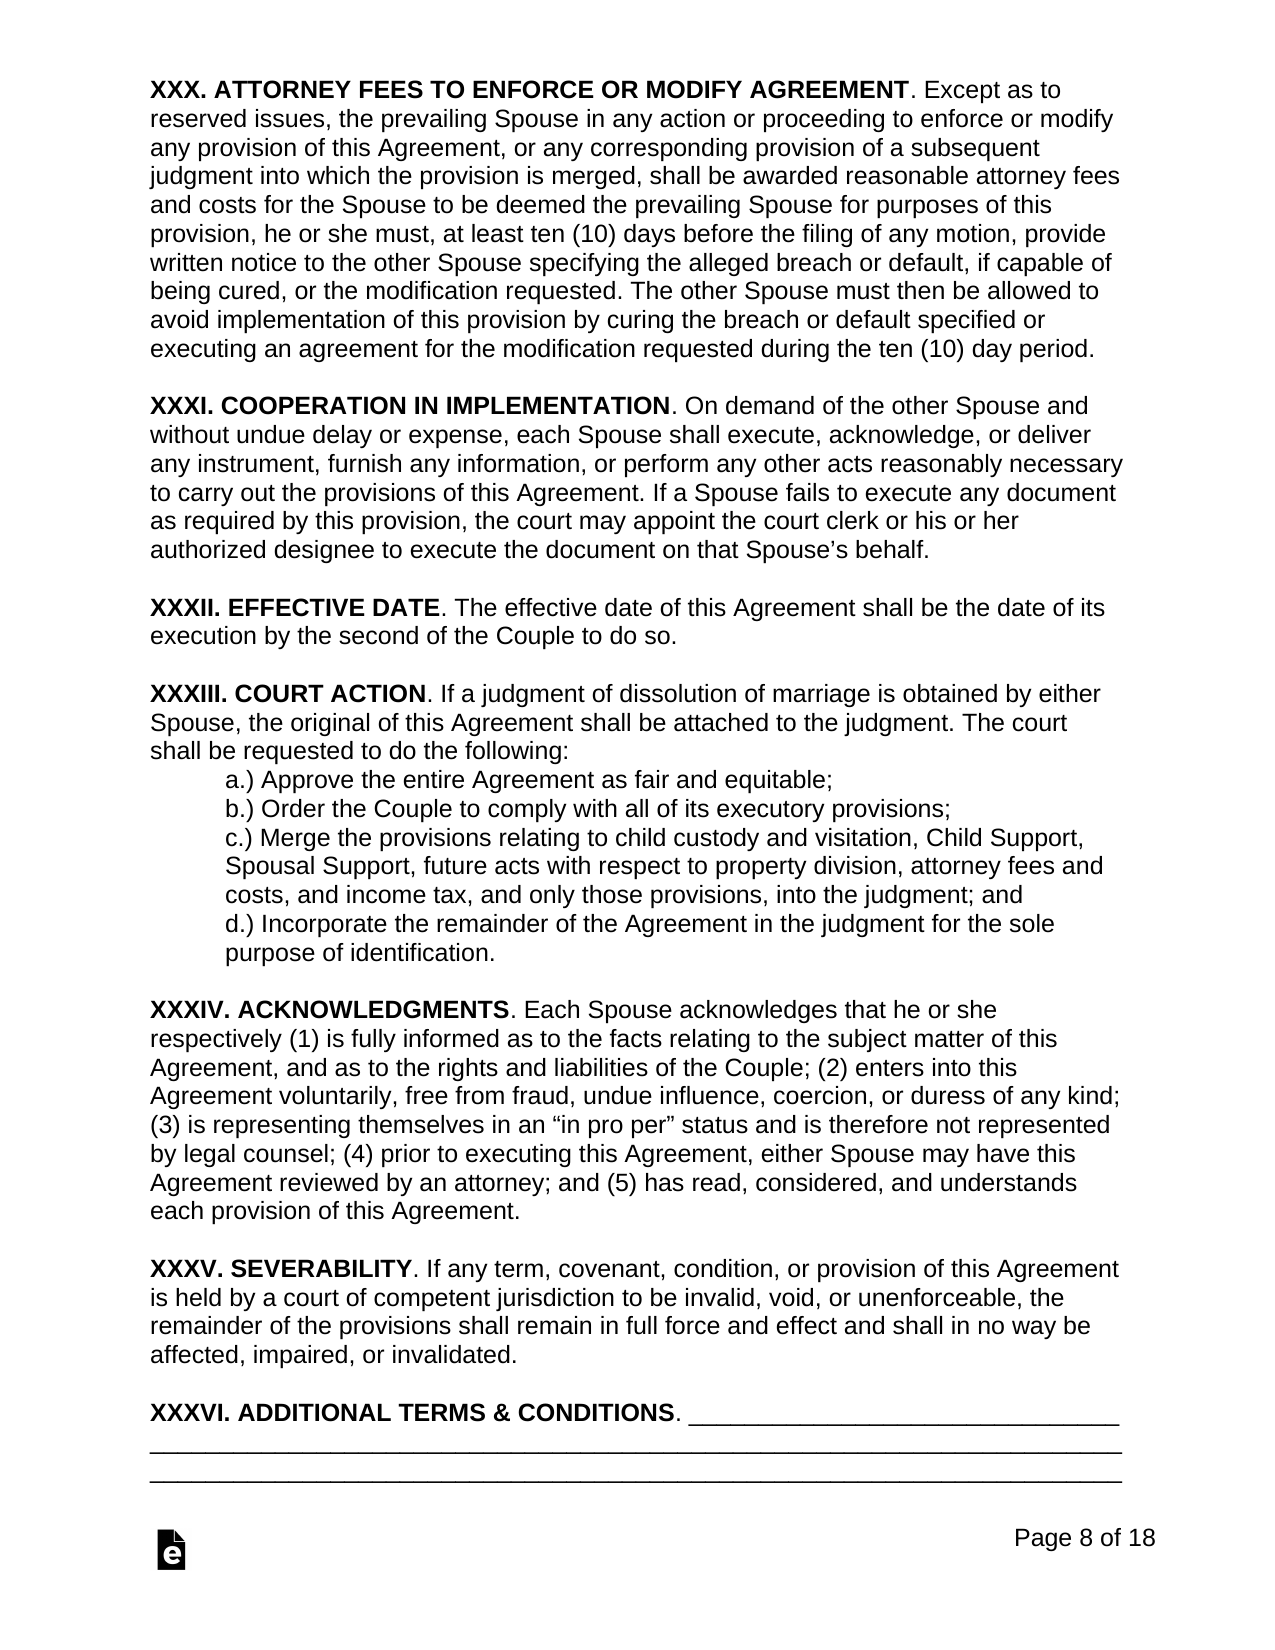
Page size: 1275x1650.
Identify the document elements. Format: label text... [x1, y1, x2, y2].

text XXXI. COOPERATION IN IMPLEMENTATION. On demand of the other Spouse and without undue delay or expense, each Spouse shall execute, acknowledge, or deliver any instrument, furnish any information, or perform any other acts reasonably necessary to carry out the provisions of this Agreement. If a Spouse fails to execute any document as required by this provision, the court may appoint the court clerk or his or her authorized designee to execute the document on that Spouse’s behalf. [150, 391, 1125, 564]
text b.) Order the Couple to comply with all of its executory provisions; [225, 794, 1125, 822]
text XXXVI. ADDITIONAL TERMS & CONDITIONS. _______________________________ [150, 1397, 1125, 1426]
text XXXV. SEVERABILITY. If any term, covenant, condition, or provision of this Agreement is held by a court of competent jurisdiction to be invalid, void, or unenforceable, the remainder of the provisions shall remain in full force and effect and shall in no way be affected, impaired, or invalidated. [150, 1254, 1125, 1369]
text c.) Merge the provisions relating to child custody and visitation, Child Support, Spousal Support, future acts with respect to property division, attorney fees and costs, and income tax, and only those provisions, into the judgment; and [225, 822, 1125, 909]
text XXXII. EFFECTIVE DATE. The effective date of this Agreement shall be the date of its execution by the second of the Couple to do so. [150, 592, 1125, 650]
text XXX. ATTORNEY FEES TO ENFORCE OR MODIFY AGREEMENT. Except as to reserved issues, the prevailing Spouse in any action or proceeding to enforce or modify any provision of this Agreement, or any corresponding provision of a subsequent judgment into which the provision is merged, shall be awarded reasonable attorney fees and costs for the Spouse to be deemed the prevailing Spouse for purposes of this provision, he or she must, at least ten (10) days before the filing of any motion, provide written notice to the other Spouse specifying the alleged breach or default, if capable of being cured, or the modification requested. The other Spouse must then be allowed to avoid implementation of this provision by curing the breach or default specified or executing an agreement for the modification requested during the ten (10) day period. [150, 75, 1125, 362]
text XXXIV. ACKNOWLEDGMENTS. Each Spouse acknowledges that he or she respectively (1) is fully informed as to the facts relating to the subject matter of this Agreement, and as to the rights and liabilities of the Couple; (2) enters into this Agreement voluntarily, free from fraud, undue influence, coercion, or duress of any kind; (3) is representing themselves in an “in pro per” status and is therefore not represented by legal counsel; (4) prior to executing this Agreement, either Spouse may have this Agreement reviewed by an attorney; and (5) has read, considered, and understands each provision of this Agreement. [150, 995, 1125, 1225]
text d.) Incorporate the remainder of the Agreement in the judgment for the sole purpose of identification. [225, 909, 1125, 966]
text ____________________________________________________________________________________________________________________________________________ [150, 1426, 1125, 1484]
text a.) Approve the entire Agreement as fair and equitable; [225, 765, 1125, 794]
text XXXIII. COURT ACTION. If a judgment of dissolution of marriage is obtained by either Spouse, the original of this Agreement shall be attached to the judgment. The court shall be requested to do the following: [150, 679, 1125, 765]
